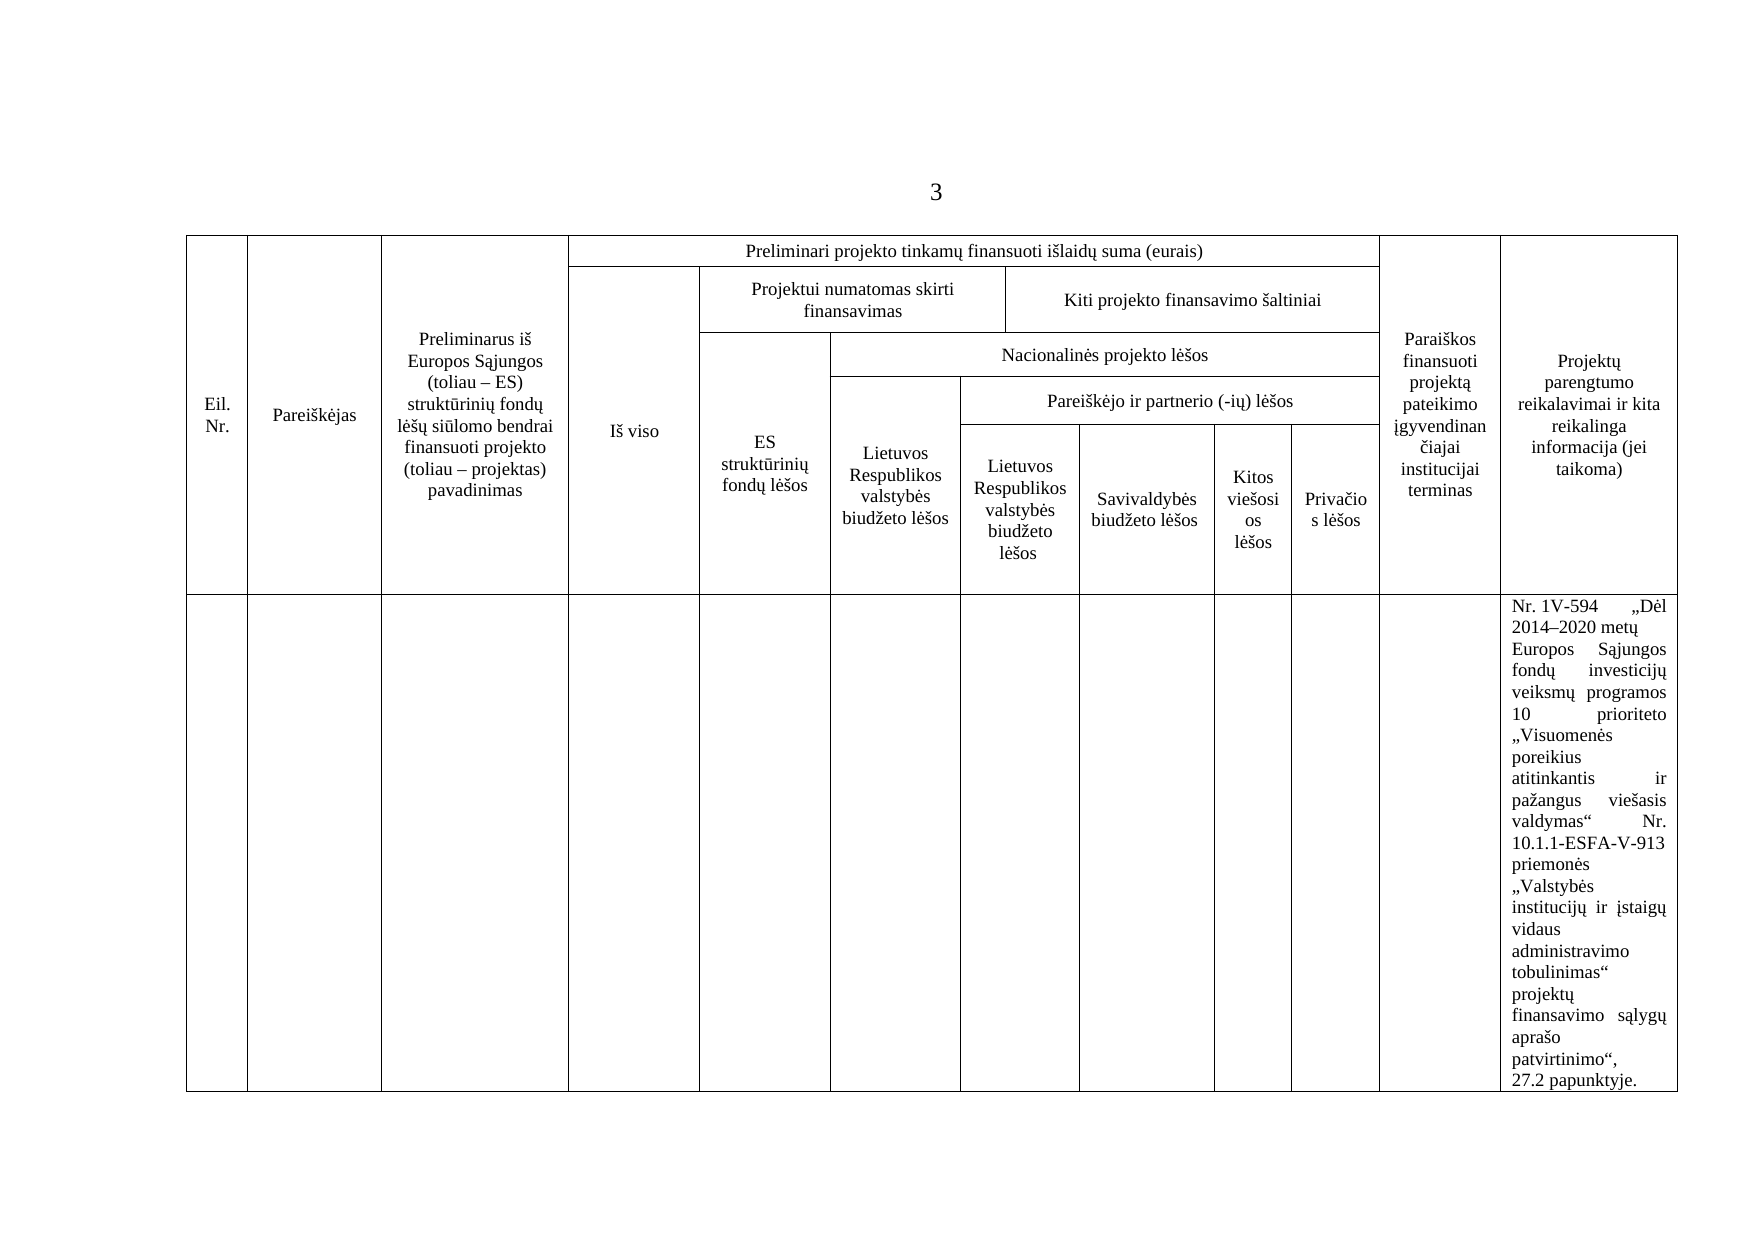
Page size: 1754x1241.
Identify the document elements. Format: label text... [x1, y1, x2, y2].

table_cell Projektui numatomas skirti finansavimas [700, 267, 1005, 332]
table_cell [187, 595, 247, 1091]
table_cell Kitos viešosios lėšos [1215, 425, 1291, 593]
table_cell [831, 595, 960, 1091]
table_header Eil. Nr. [187, 236, 247, 593]
table_cell Nacionalinės projekto lėšos [831, 333, 1379, 376]
table_cell [1678, 266, 1683, 332]
table_header [1678, 235, 1683, 266]
table_cell Savivaldybės biudžeto lėšos [1080, 425, 1214, 593]
table_header Preliminari projekto tinkamų finansuoti išlaidų suma (eurais) [569, 236, 1379, 266]
table_cell Privačios lėšos [1292, 425, 1379, 593]
table_cell [1080, 595, 1214, 1091]
table_cell [382, 595, 568, 1091]
table_cell Nr. 1V-594 „Dėl 2014–2020 metų Europos Sąjungos fondų investicijų veiksmų programos 10 prioriteto „Visuomenės poreikius atitinkantis ir pažangus viešasis valdymas“ Nr. 10.1.1-ESFA-V-913 priemonės „Valstybės institucijų ir įstaigų vidaus administravimo tobulinimas“ projektų finansavimo sąlygų aprašo patvirtinimo“, 27.2 papunktyje. [1501, 595, 1677, 1091]
table_cell [700, 595, 830, 1091]
table_cell Kiti projekto finansavimo šaltiniai [1006, 267, 1379, 332]
table_cell [1380, 595, 1500, 1091]
table_cell [1678, 376, 1683, 424]
table_cell [961, 595, 1079, 1091]
table_header Preliminarus iš Europos Sąjungos (toliau – ES) struktūrinių fondų lėšų siūlomo bendrai finansuoti projekto (toliau – projektas) pavadinimas [382, 236, 568, 593]
table_cell Lietuvos Respublikos valstybės biudžeto lėšos [961, 425, 1079, 593]
table_cell ES struktūrinių fondų lėšos [700, 333, 830, 593]
table_cell Lietuvos Respublikos valstybės biudžeto lėšos [831, 377, 960, 593]
table_cell [1678, 424, 1683, 593]
table_cell [1678, 332, 1683, 376]
table_cell Pareiškėjo ir partnerio (-ių) lėšos [961, 377, 1379, 424]
table_cell Iš viso [569, 267, 699, 593]
table_cell [248, 595, 381, 1091]
table_header Pareiškėjas [248, 236, 381, 593]
table_cell [1215, 595, 1291, 1091]
table_cell [1292, 595, 1379, 1091]
table_header Paraiškos finansuoti projektą pateikimo įgyvendinančiajai institucijai terminas [1380, 236, 1500, 593]
table_header Projektų parengtumo reikalavimai ir kita reikalinga informacija (jei taikoma) [1501, 236, 1677, 593]
table_cell [1678, 594, 1683, 1091]
table_cell [569, 595, 699, 1091]
